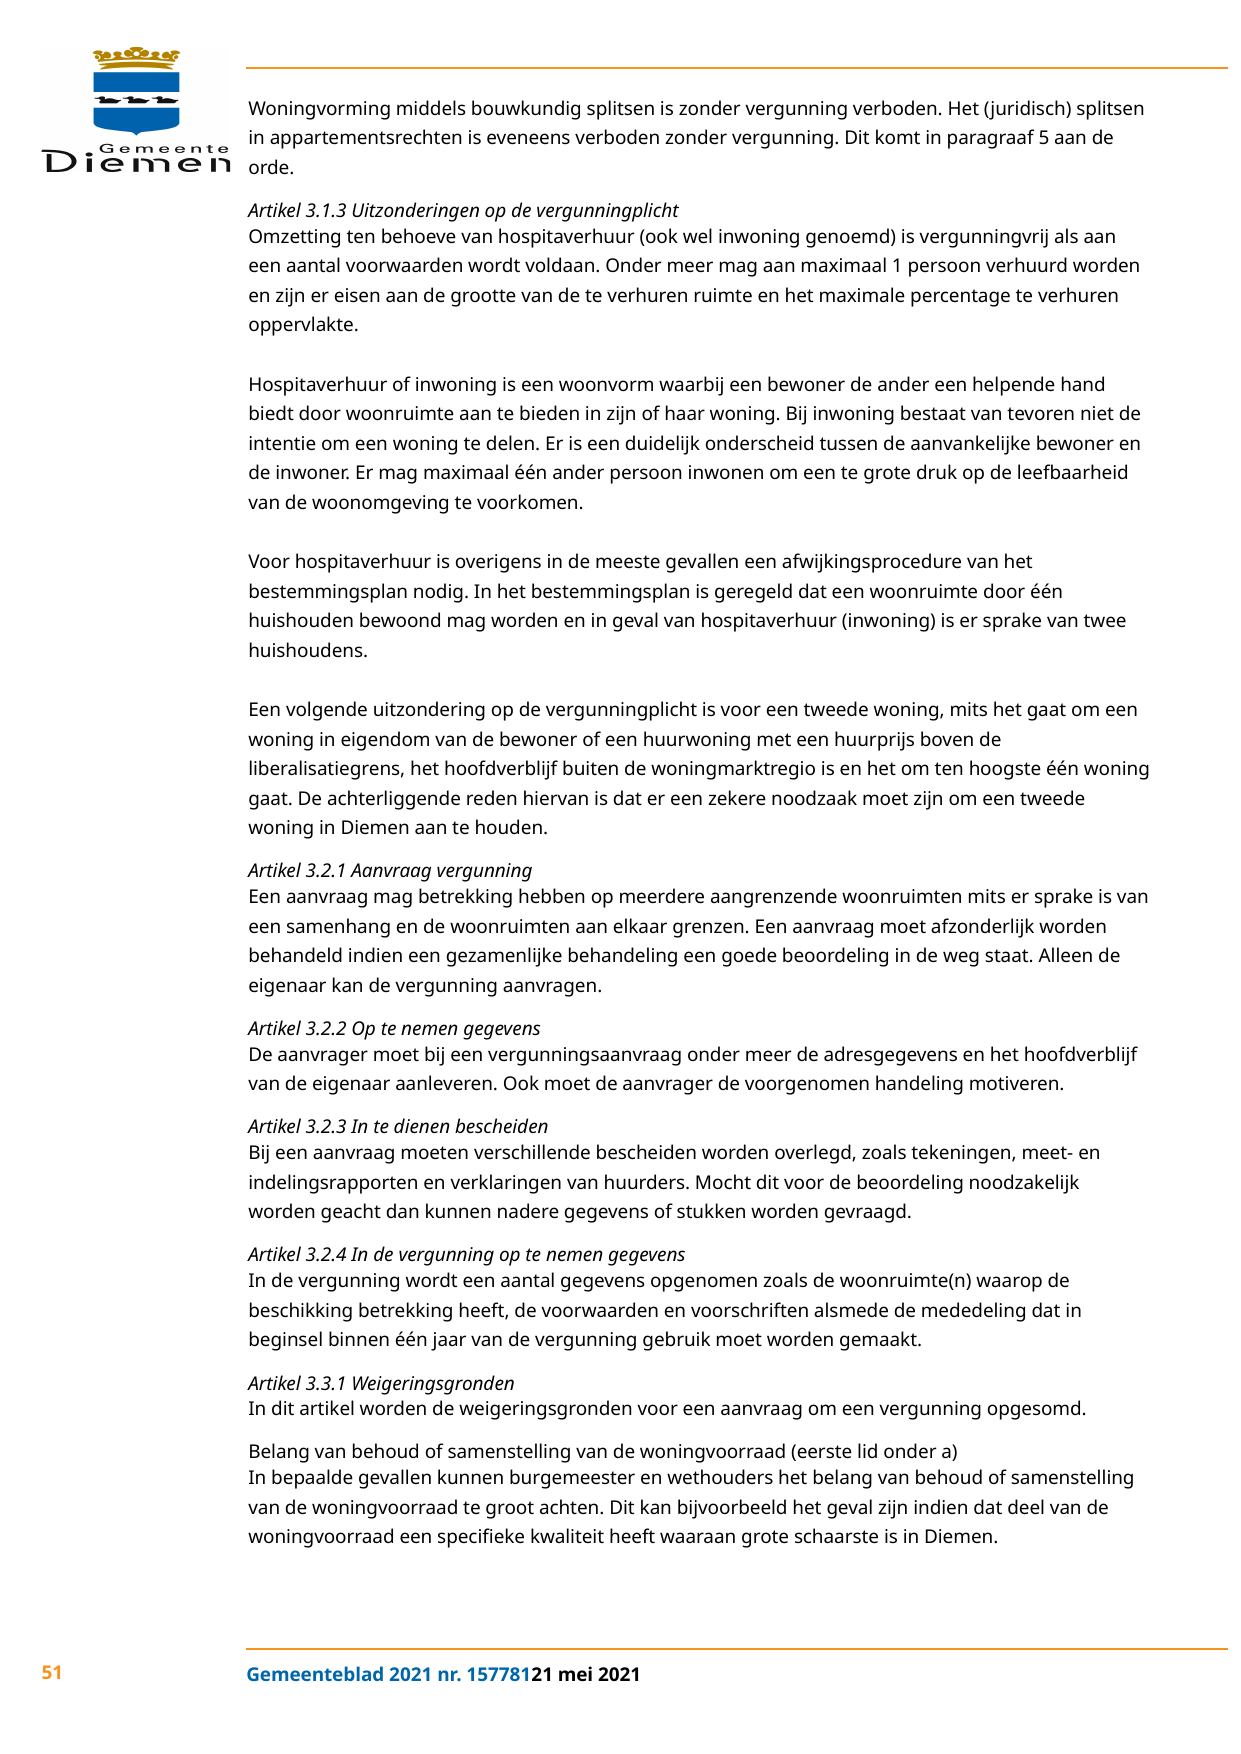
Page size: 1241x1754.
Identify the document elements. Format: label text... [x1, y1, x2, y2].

text In dit artikel worden de weigeringsgronden voor een aanvraag om een vergunning opgesomd. [248, 1395, 1152, 1421]
text In de vergunning wordt een aantal gegevens opgenomen zoals de woonruimte(n) waarop de beschikking betrekking heeft, de voorwaarden en voorschriften alsmede de mededeling dat in beginsel binnen één jaar van de vergunning gebruik moet worden gemaakt. [248, 1267, 1152, 1352]
text Belang van behoud of samenstelling van de woningvoorraad (eerste lid onder a) [248, 1438, 1152, 1464]
text Omzetting ten behoeve van hospitaverhuur (ook wel inwoning genoemd) is vergunningvrij als aan een aantal voorwaarden wordt voldaan. Onder meer mag aan maximaal 1 persoon verhuurd worden en zijn er eisen aan de grootte van de te verhuren ruimte en het maximale percentage te verhuren oppervlakte. [248, 223, 1152, 337]
text Een volgende uitzondering op de vergunningplicht is voor een tweede woning, mits het gaat om een woning in eigendom van de bewoner of een huurwoning met een huurprijs boven de liberalisatiegrens, het hoofdverblijf buiten de woningmarktregio is en het om ten hoogste één woning gaat. De achterliggende reden hiervan is dat er een zekere noodzaak moet zijn om een tweede woning in Diemen aan te houden. [248, 696, 1152, 840]
text Artikel 3.2.3 In te dienen bescheiden [248, 1114, 1152, 1139]
text Artikel 3.2.2 Op te nemen gegevens [248, 1015, 1152, 1041]
text Hospitaverhuur of inwoning is een woonvorm waarbij een bewoner de ander een helpende hand biedt door woonruimte aan te bieden in zijn of haar woning. Bij inwoning bestaat van tevoren niet de intentie om een woning te delen. Er is een duidelijk onderscheid tussen de aanvankelijke bewoner en de inwoner. Er mag maximaal één ander persoon inwonen om een te grote druk op de leefbaarheid van de woonomgeving te voorkomen. [248, 371, 1152, 515]
text Bij een aanvraag moeten verschillende bescheiden worden overlegd, zoals tekeningen, meet- en indelingsrapporten en verklaringen van huurders. Mocht dit voor de beoordeling noodzakelijk worden geacht dan kunnen nadere gegevens of stukken worden gevraagd. [248, 1139, 1152, 1224]
text Een aanvraag mag betrekking hebben op meerdere aangrenzende woonruimten mits er sprake is van een samenhang en de woonruimten aan elkaar grenzen. Een aanvraag moet afzonderlijk worden behandeld indien een gezamenlijke behandeling een goede beoordeling in de weg staat. Alleen de eigenaar kan de vergunning aanvragen. [248, 883, 1152, 998]
text Artikel 3.3.1 Weigeringsgronden [248, 1370, 1152, 1395]
text Voor hospitaverhuur is overigens in de meeste gevallen een afwijkingsprocedure van het bestemmingsplan nodig. In het bestemmingsplan is geregeld dat een woonruimte door één huishouden bewoond mag worden en in geval van hospitaverhuur (inwoning) is er sprake van twee huishoudens. [248, 548, 1152, 663]
text De aanvrager moet bij een vergunningsaanvraag onder meer de adresgegevens en het hoofdverblijf van de eigenaar aanleveren. Ook moet de aanvrager de voorgenomen handeling motiveren. [248, 1041, 1152, 1096]
text Woningvorming middels bouwkundig splitsen is zonder vergunning verboden. Het (juridisch) splitsen in appartementsrechten is eveneens verboden zonder vergunning. Dit komt in paragraaf 5 aan de orde. [248, 95, 1152, 180]
text Artikel 3.2.1 Aanvraag vergunning [248, 858, 1152, 883]
picture [41, 47, 231, 172]
text In bepaalde gevallen kunnen burgemeester en wethouders het belang van behoud of samenstelling van de woningvoorraad te groot achten. Dit kan bijvoorbeeld het geval zijn indien dat deel van de woningvoorraad een specifieke kwaliteit heeft waaraan grote schaarste is in Diemen. [248, 1464, 1152, 1549]
text Artikel 3.2.4 In de vergunning op te nemen gegevens [248, 1242, 1152, 1267]
text Artikel 3.1.3 Uitzonderingen op de vergunningplicht [248, 197, 1152, 223]
